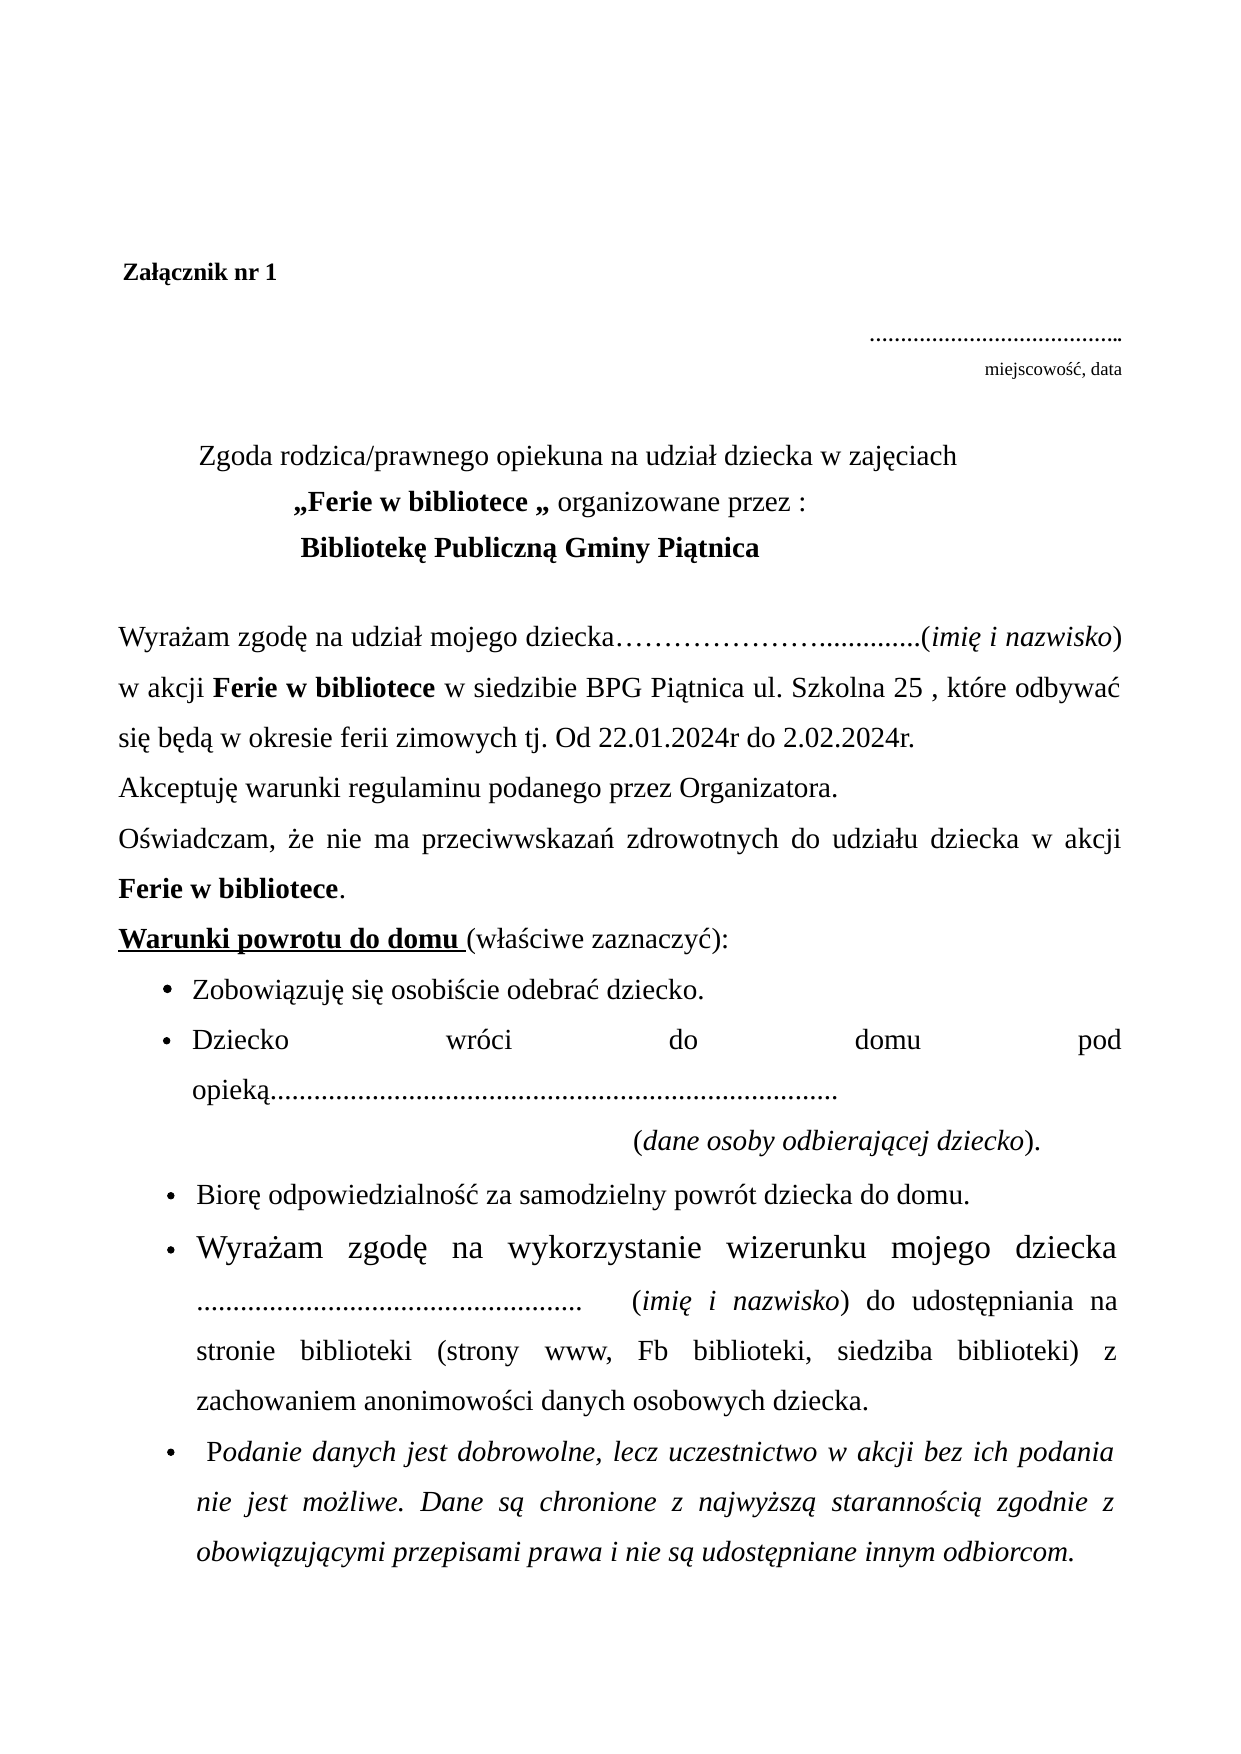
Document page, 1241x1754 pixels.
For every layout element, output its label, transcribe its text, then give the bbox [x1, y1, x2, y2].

text „Ferie w bibliotece „ organizowane przez : [118, 484, 1122, 518]
text Załącznik nr 1 [118, 253, 1122, 290]
text (dane osoby odbierającej dziecko). [118, 1123, 1122, 1156]
text ………………………………….. [118, 324, 1122, 346]
text Zgoda rodzica/prawnego opiekuna na udział dziecka w zajęciach [118, 438, 1122, 472]
text Akceptuję warunki regulaminu podanego przez Organizatora. [118, 771, 1122, 804]
list Dziecko wróci do domu pod opieką.............................................................................. [162, 1022, 1122, 1106]
list Podanie danych jest dobrowolne, lecz uczestnictwo w akcji bez ich podania nie jest możliwe. Dane są chronione z najwyższą starannością zgodnie z obowiązującymi przepisami prawa i nie są udostępniane innym odbiorcom. [162, 1429, 1122, 1572]
text Warunki powrotu do domu (właściwe zaznaczyć): [118, 921, 1122, 955]
text Oświadczam, że nie ma przeciwwskazań zdrowotnych do udziału dziecka w akcji Ferie w bibliotece. [118, 821, 1122, 905]
text Wyrażam zgodę na udział mojego dziecka…………………..............(imię i nazwisko) w akcji Ferie w bibliotece w siedzibie BPG Piątnica ul. Szkolna 25 , które odbywać się będą w okresie ferii zimowych tj. Od 22.01.2024r do 2.02.2024r. [118, 619, 1122, 754]
text Bibliotekę Publiczną Gminy Piątnica [118, 530, 1122, 564]
text miejscowość, data [118, 358, 1122, 380]
list Biorę odpowiedzialność za samodzielny powrót dziecka do domu. [162, 1173, 1122, 1211]
list Wyrażam zgodę na wykorzystanie wizerunku mojego dziecka ..................................................... (imię i nazwisko) do udostępniania na stronie biblioteki (strony www, Fb biblioteki, siedziba biblioteki) z zachowaniem anonimowości danych osobowych dziecka. [162, 1223, 1122, 1417]
list Zobowiązuję się osobiście odebrać dziecko. [162, 972, 1122, 1005]
